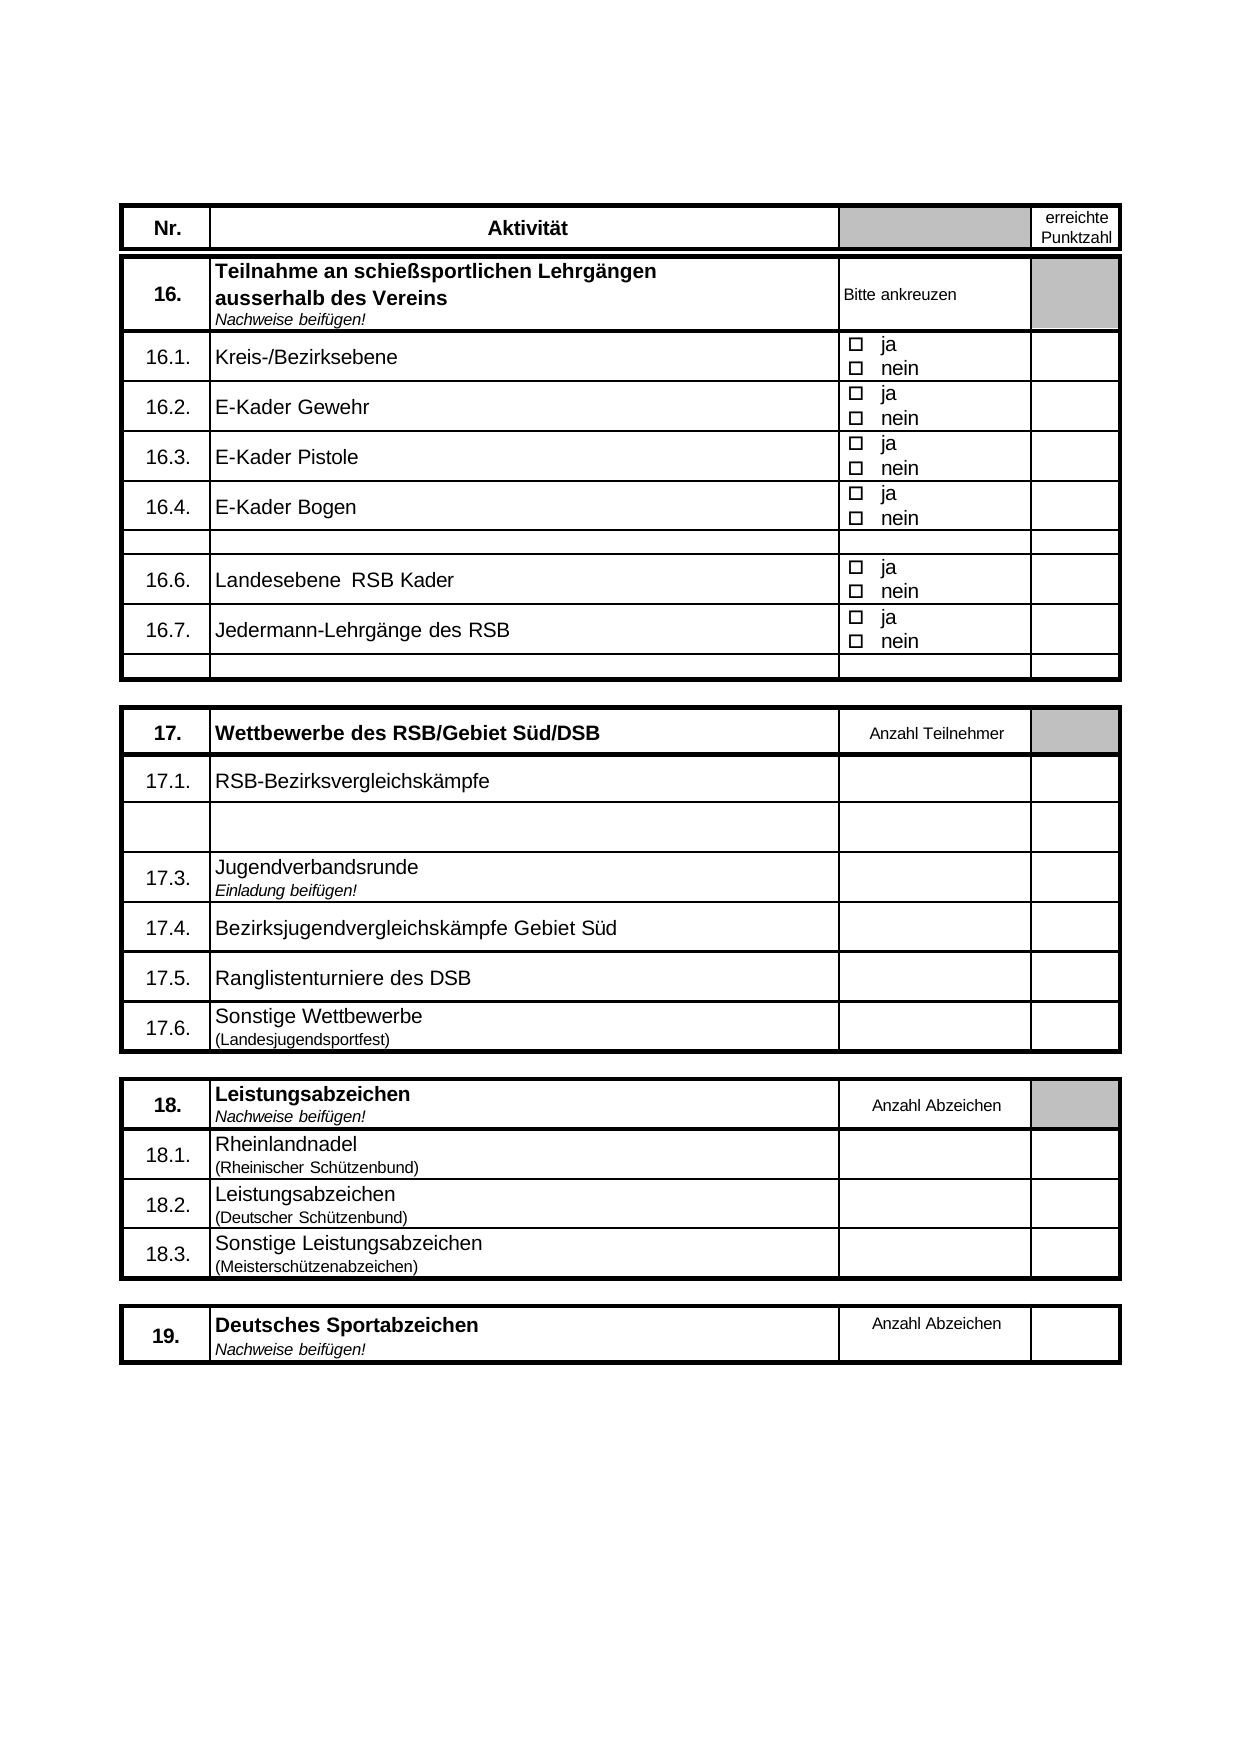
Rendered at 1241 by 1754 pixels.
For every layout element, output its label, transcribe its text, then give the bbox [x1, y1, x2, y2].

table_cell [1032, 655, 1118, 677]
table_cell ja nein [840, 605, 1030, 653]
table_cell Jugendverbandsrunde Einladung beifügen! [211, 853, 838, 901]
table_cell 18.1. [124, 1131, 209, 1177]
table_cell 18.2. [124, 1180, 209, 1227]
table_cell Rheinlandnadel (Rheinischer Schützenbund) [211, 1131, 838, 1177]
table_cell 16.1. [124, 333, 209, 380]
table_cell ja nein [840, 432, 1030, 479]
table_cell 16.2. [124, 382, 209, 429]
table_cell 18.3. [124, 1229, 209, 1276]
table_cell Bezirksjugendvergleichskämpfe Gebiet Süd [211, 903, 838, 950]
table_cell 16.4. [124, 482, 209, 529]
table_cell Jedermann-Lehrgänge des RSB [211, 605, 838, 653]
table_cell [1032, 482, 1118, 529]
table_cell Bitte ankreuzen [840, 259, 1030, 328]
table_cell [1032, 803, 1118, 851]
table_header Anzahl Abzeichen [840, 1081, 1030, 1127]
table_cell [1032, 259, 1118, 328]
table_cell Landesebene RSB Kader [211, 555, 838, 603]
table_cell [1032, 333, 1118, 380]
table_cell 16. [124, 259, 209, 328]
table_cell Leistungsabzeichen (Deutscher Schützenbund) [211, 1180, 838, 1227]
table_cell [1032, 1131, 1118, 1177]
table_cell [211, 531, 838, 553]
table_cell 17.6. [124, 1003, 209, 1049]
table_header Aktivität [211, 208, 838, 247]
table_cell [1032, 1229, 1118, 1276]
table_cell [1032, 432, 1118, 479]
table_cell 17.3. [124, 853, 209, 901]
table_cell Kreis-/Bezirksebene [211, 333, 838, 380]
table_cell [1032, 531, 1118, 553]
table_cell [840, 531, 1030, 553]
table_cell [211, 655, 838, 677]
table_header [1032, 1308, 1118, 1360]
table_cell [124, 655, 209, 677]
table_cell [1032, 853, 1118, 901]
table_header Leistungsabzeichen Nachweise beifügen! [211, 1081, 838, 1127]
table_cell 16.7. [124, 605, 209, 653]
table_cell 16.6. [124, 555, 209, 603]
table_cell E-Kader Pistole [211, 432, 838, 479]
table_cell [840, 1003, 1030, 1049]
table_header [840, 208, 1030, 247]
table_cell 17.5. [124, 953, 209, 1000]
table_header erreichte Punktzahl [1032, 208, 1118, 247]
table_header 18. [124, 1081, 209, 1127]
table_cell [840, 853, 1030, 901]
table_cell RSB-Bezirksvergleichskämpfe [211, 757, 838, 801]
table_cell [840, 1229, 1030, 1276]
table_header [1032, 1081, 1118, 1127]
table_cell [840, 757, 1030, 801]
table_cell [1032, 903, 1118, 950]
table_cell ja nein [840, 333, 1030, 380]
table_cell ja nein [840, 482, 1030, 529]
table_cell 17.4. [124, 903, 209, 950]
table_cell Teilnahme an schießsportlichen Lehrgängen ausserhalb des Vereins Nachweise beifügen! [211, 259, 838, 328]
table_header Anzahl Teilnehmer [840, 710, 1030, 752]
table_cell 16.3. [124, 432, 209, 479]
table_header Wettbewerbe des RSB/Gebiet Süd/DSB [211, 710, 838, 752]
table_cell [840, 1131, 1030, 1177]
table_cell [840, 803, 1030, 851]
table_cell Ranglistenturniere des DSB [211, 953, 838, 1000]
table_cell [1032, 1003, 1118, 1049]
table_cell [1032, 605, 1118, 653]
table_cell ja nein [840, 555, 1030, 603]
table_cell 17.1. [124, 757, 209, 801]
table_cell ja nein [840, 382, 1030, 429]
table_header 17. [124, 710, 209, 752]
table_cell E-Kader Bogen [211, 482, 838, 529]
table_cell [840, 655, 1030, 677]
table_cell [124, 803, 209, 851]
table_cell [1032, 382, 1118, 429]
table_header Nr. [124, 208, 209, 247]
table_cell [1032, 953, 1118, 1000]
table_cell [1032, 757, 1118, 801]
table_cell [840, 903, 1030, 950]
table_header 19. [124, 1308, 209, 1360]
table_header Anzahl Abzeichen [840, 1308, 1030, 1360]
table_cell [211, 803, 838, 851]
table_cell E-Kader Gewehr [211, 382, 838, 429]
table_cell Sonstige Leistungsabzeichen (Meisterschützenabzeichen) [211, 1229, 838, 1276]
table_cell [840, 953, 1030, 1000]
table_cell [124, 531, 209, 553]
table_header [1032, 710, 1118, 752]
table_cell [1032, 555, 1118, 603]
table_cell Sonstige Wettbewerbe (Landesjugendsportfest) [211, 1003, 838, 1049]
table_cell [840, 1180, 1030, 1227]
table_cell [1032, 1180, 1118, 1227]
table_header Deutsches Sportabzeichen Nachweise beifügen! [211, 1308, 838, 1360]
